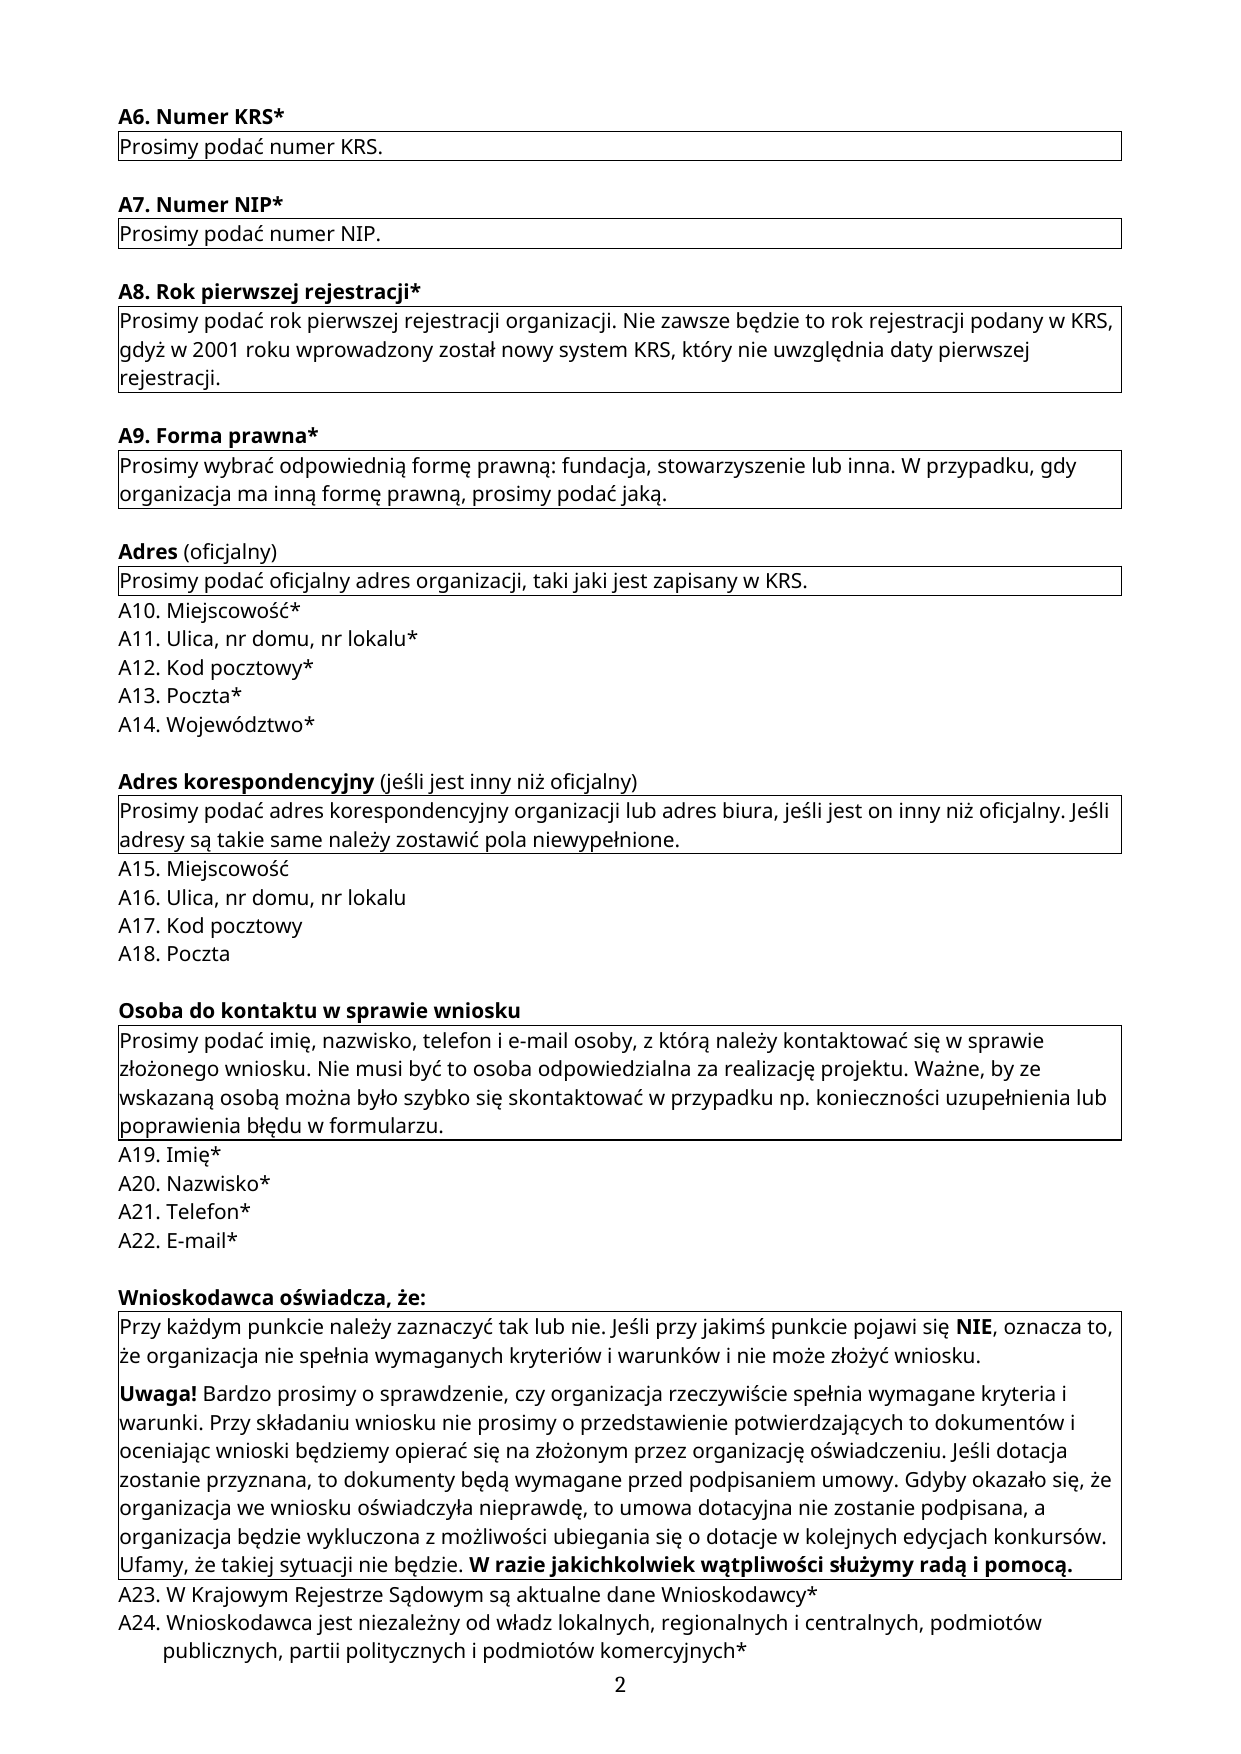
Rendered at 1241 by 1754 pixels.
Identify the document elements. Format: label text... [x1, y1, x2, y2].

text Prosimy podać oficjalny adres organizacji, taki jaki jest zapisany w KRS. [119, 567, 1121, 595]
text A24. Wnioskodawca jest niezależny od władz lokalnych, regionalnych i centralnych, podmiotów publicznych, partii politycznych i podmiotów komercyjnych* [118, 1608, 1122, 1665]
text A21. Telefon* [118, 1197, 1122, 1226]
text A22. E-mail* [118, 1226, 1122, 1254]
text Adres korespondencyjny (jeśli jest inny niż oficjalny) [118, 767, 1122, 795]
text A19. Imię* [118, 1141, 1122, 1169]
text Prosimy podać numer NIP. [119, 219, 1121, 248]
text A17. Kod pocztowy [118, 911, 1122, 939]
text Uwaga! Bardzo prosimy o sprawdzenie, czy organizacja rzeczywiście spełnia wymagane kryteria i warunki. Przy składaniu wniosku nie prosimy o przedstawienie potwierdzających to dokumentów i oceniając wnioski będziemy opierać się na złożonym przez organizację oświadczeniu. Jeśli dotacja zostanie przyznana, to dokumenty będą wymagane przed podpisaniem umowy. Gdyby okazało się, że organizacja we wniosku oświadczyła nieprawdę, to umowa dotacyjna nie zostanie podpisana, a organizacja będzie wykluczona z możliwości ubiegania się o dotacje w kolejnych edycjach konkursów. Ufamy, że takiej sytuacji nie będzie. W razie jakichkolwiek wątpliwości służymy radą i pomocą. [119, 1378, 1121, 1579]
text Prosimy podać imię, nazwisko, telefon i e-mail osoby, z którą należy kontaktować się w sprawie złożonego wniosku. Nie musi być to osoba odpowiedzialna za realizację projektu. Ważne, by ze wskazaną osobą można było szybko się skontaktować w przypadku np. konieczności uzupełnienia lub poprawienia błędu w formularzu. [119, 1026, 1121, 1139]
text Adres (oficjalny) [118, 537, 1122, 566]
text Prosimy podać adres korespondencyjny organizacji lub adres biura, jeśli jest on inny niż oficjalny. Jeśli adresy są takie same należy zostawić pola niewypełnione. [119, 796, 1121, 853]
text Prosimy podać rok pierwszej rejestracji organizacji. Nie zawsze będzie to rok rejestracji podany w KRS, gdyż w 2001 roku wprowadzony został nowy system KRS, który nie uwzględnia daty pierwszej rejestracji. [119, 307, 1121, 392]
text Wnioskodawca oświadcza, że: [118, 1283, 1122, 1311]
text A8. Rok pierwszej rejestracji* [118, 277, 1122, 306]
text A6. Numer KRS* [118, 102, 1122, 131]
text A14. Województwo* [118, 710, 1122, 738]
text A15. Miejscowość [118, 854, 1122, 883]
text A10. Miejscowość* [118, 596, 1122, 624]
text A18. Poczta [118, 939, 1122, 968]
text A11. Ulica, nr domu, nr lokalu* [118, 624, 1122, 653]
text A9. Forma prawna* [118, 421, 1122, 450]
text A7. Numer NIP* [118, 190, 1122, 218]
text Osoba do kontaktu w sprawie wniosku [118, 996, 1122, 1025]
text A20. Nazwisko* [118, 1169, 1122, 1197]
text A16. Ulica, nr domu, nr lokalu [118, 883, 1122, 911]
text Przy każdym punkcie należy zaznaczyć tak lub nie. Jeśli przy jakimś punkcie pojawi się NIE, oznacza to, że organizacja nie spełnia wymaganych kryteriów i warunków i nie może złożyć wniosku. [119, 1312, 1121, 1369]
text A12. Kod pocztowy* [118, 653, 1122, 681]
text A23. W Krajowym Rejestrze Sądowym są aktualne dane Wnioskodawcy* [118, 1580, 1122, 1608]
text Prosimy wybrać odpowiednią formę prawną: fundacja, stowarzyszenie lub inna. W przypadku, gdy organizacja ma inną formę prawną, prosimy podać jaką. [119, 451, 1121, 508]
text Prosimy podać numer KRS. [119, 132, 1121, 160]
text A13. Poczta* [118, 681, 1122, 710]
